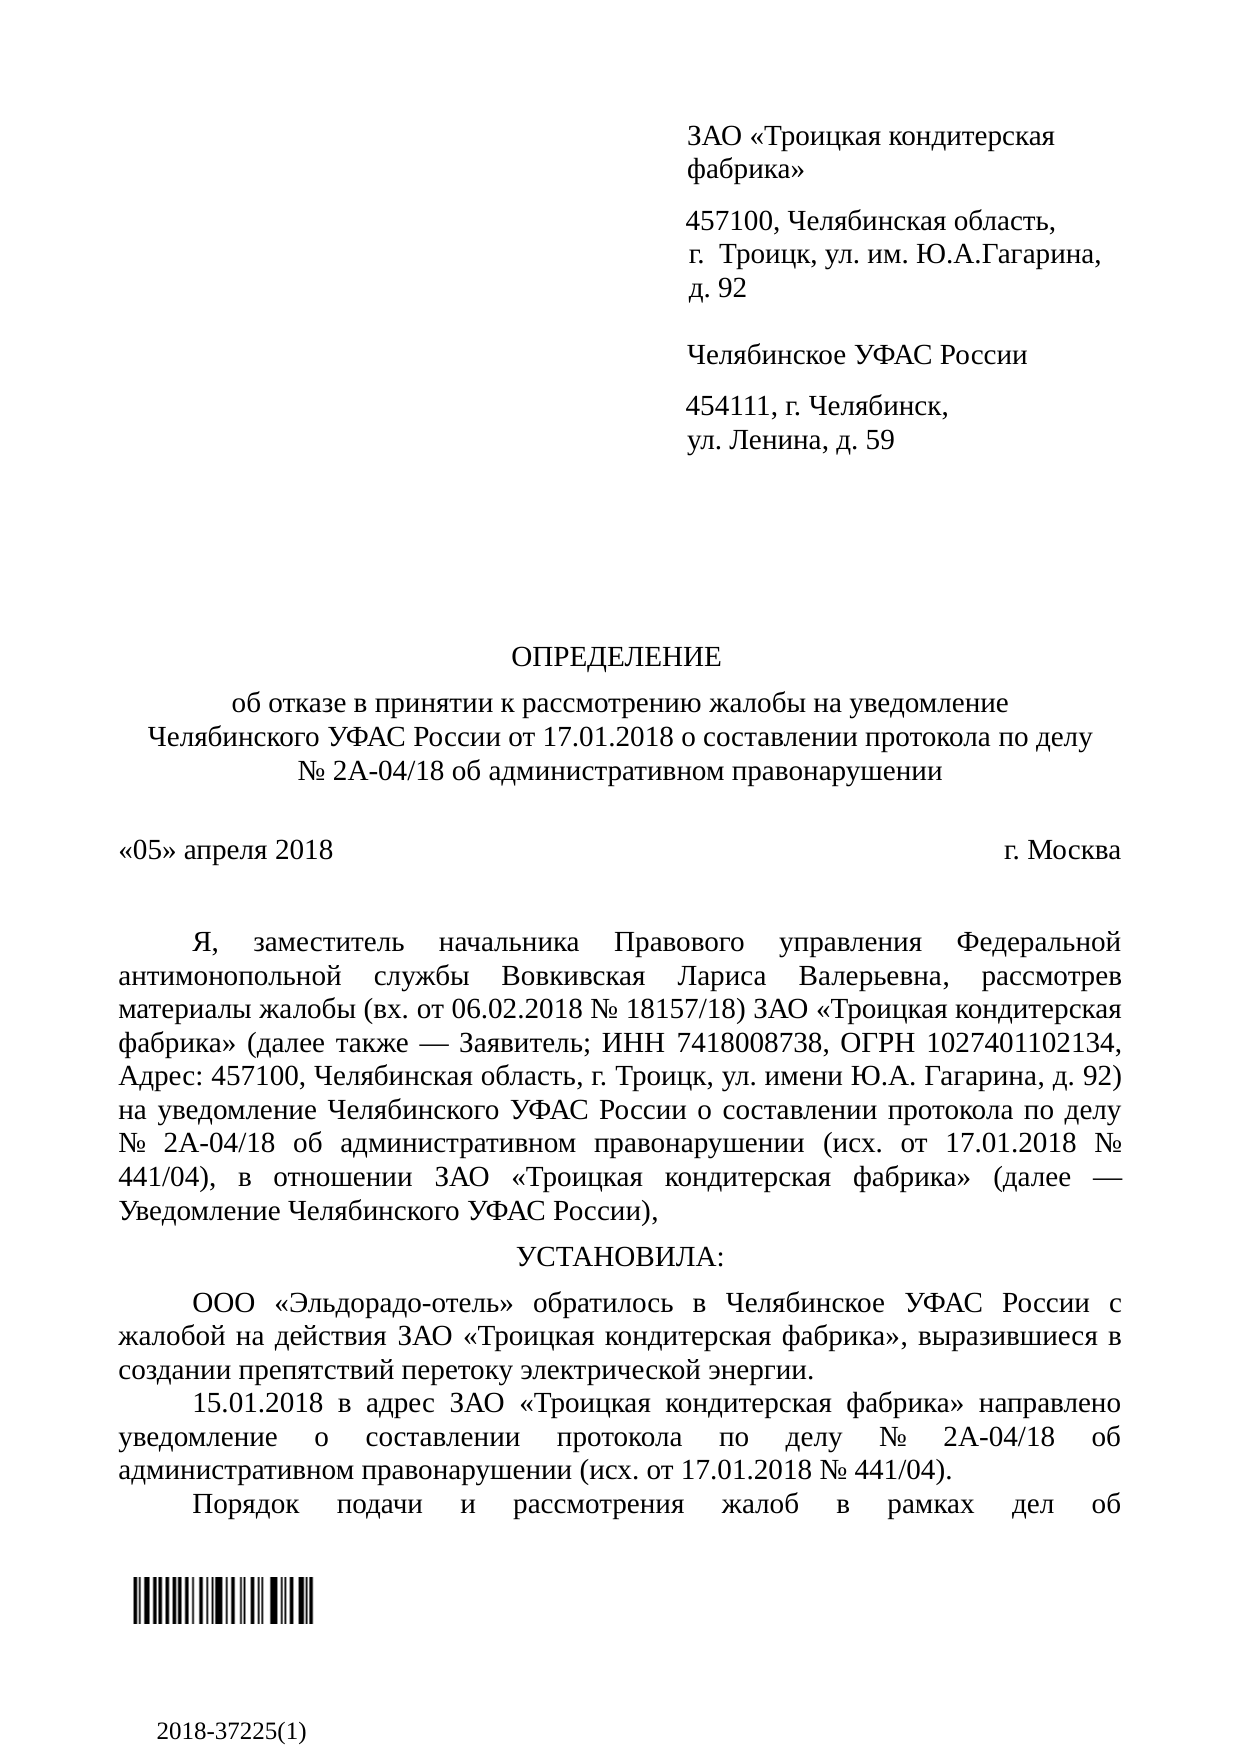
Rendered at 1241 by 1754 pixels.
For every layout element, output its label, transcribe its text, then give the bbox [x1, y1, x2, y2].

text ЗАО «Троицкая кондитерская фабрика» [687, 118, 1122, 185]
text 457100, Челябинская область, [685, 203, 1122, 236]
text ОПРЕДЕЛЕНИЕ [118, 639, 1122, 673]
text Я, заместитель начальника Правового управления Федеральной антимонопольной службы Вовкивская Лариса Валерьевна, рассмотрев материалы жалобы (вх. от 06.02.2018 № 18157/18) ЗАО «Троицкая кондитерская фабрика» (далее также — Заявитель; ИНН 7418008738, ОГРН 1027401102134, Адрес: 457100, Челябинская область, г. Троицк, ул. имени Ю.А. Гагарина, д. 92) на уведомление Челябинского УФАС России о составлении протокола по делу № 2А-04/18 об административном правонарушении (исх. от 17.01.2018 № 441/04), в отношении ЗАО «Троицкая кондитерская фабрика» (далее — Уведомление Челябинского УФАС России), [118, 924, 1122, 1226]
text 15.01.2018 в адрес ЗАО «Троицкая кондитерская фабрика» направлено уведомление о составлении протокола по делу № 2А-04/18 об административном правонарушении (исх. от 17.01.2018 № 441/04). [118, 1385, 1122, 1486]
text Челябинское УФАС России [687, 337, 1122, 371]
text УСТАНОВИЛА: [118, 1239, 1122, 1272]
picture [118, 1577, 331, 1624]
text Порядок подачи и рассмотрения жалоб в рамках дел об [118, 1486, 1122, 1519]
text 454111, г. Челябинск, [685, 388, 1122, 422]
text «05» апреля 2018 г. Москва [118, 832, 1122, 866]
text об отказе в принятии к рассмотрению жалобы на уведомление [118, 686, 1122, 719]
text ООО «Эльдорадо-отель» обратилось в Челябинское УФАС России с жалобой на действия ЗАО «Троицкая кондитерская фабрика», выразившиеся в создании препятствий перетоку электрической энергии. [118, 1285, 1122, 1385]
text Челябинского УФАС России от 17.01.2018 о составлении протокола по делу № 2А-04/18 об административном правонарушении [118, 719, 1122, 786]
text ул. Ленина, д. 59 [687, 422, 1122, 455]
text г. Троицк, ул. им. Ю.А.Гагарина, д. 92 [688, 236, 1122, 303]
